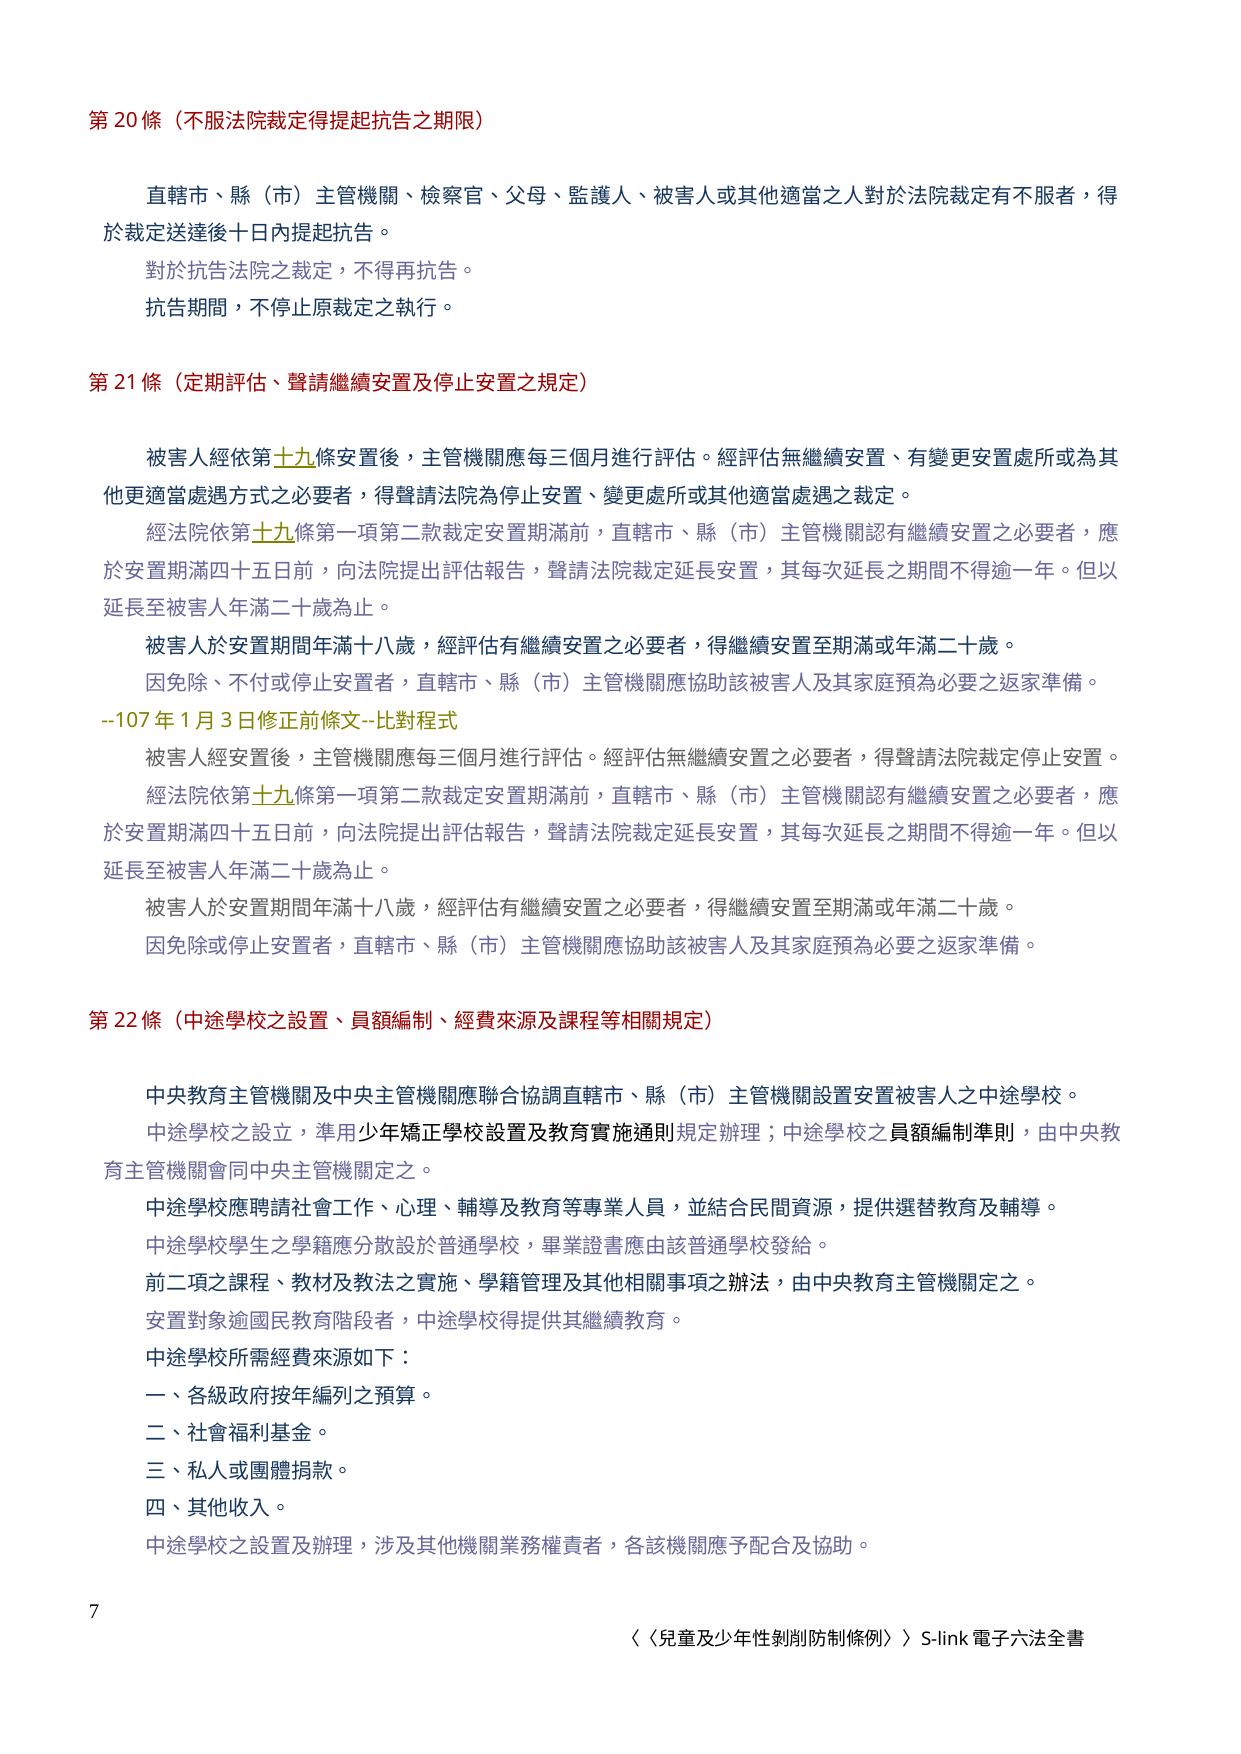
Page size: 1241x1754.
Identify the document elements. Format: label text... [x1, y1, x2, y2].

subtitle 第22條（中途學校之設置、員額編制、經費來源及課程等相關規定） [89, 994, 1122, 1031]
subtitle --107年1月3日修正前條文--比對程式 [101, 694, 1122, 731]
subtitle 第20條（不服法院裁定得提起抗告之期限） [89, 94, 1122, 131]
text 抗告期間，不停止原裁定之執行。 [103, 281, 1122, 319]
text 前二項之課程、教材及教法之實施、學籍管理及其他相關事項之辦法，由中央教育主管機關定之。 [103, 1256, 1122, 1294]
text 因免除、不付或停止安置者，直轄市、縣（市）主管機關應協助該被害人及其家庭預為必要之返家準備。 [103, 656, 1122, 694]
text 安置對象逾國民教育階段者，中途學校得提供其繼續教育。 [103, 1294, 1122, 1331]
text 對於抗告法院之裁定，不得再抗告。 [103, 244, 1122, 281]
text 中途學校所需經費來源如下： [103, 1331, 1122, 1369]
text 被害人經依第十九條安置後，主管機關應每三個月進行評估。經評估無繼續安置、有變更安置處所或為其他更適當處遇方式之必要者，得聲請法院為停止安置、變更處所或其他適當處遇之裁定。 [103, 431, 1122, 506]
text 中途學校之設立，準用少年矯正學校設置及教育實施通則規定辦理；中途學校之員額編制準則，由中央教育主管機關會同中央主管機關定之。 [103, 1106, 1122, 1181]
text 被害人於安置期間年滿十八歲，經評估有繼續安置之必要者，得繼續安置至期滿或年滿二十歲。 [103, 881, 1122, 919]
subtitle 第21條（定期評估、聲請繼續安置及停止安置之規定）∵ [89, 356, 1122, 394]
text 中途學校學生之學籍應分散設於普通學校，畢業證書應由該普通學校發給。 [103, 1219, 1122, 1256]
text 經法院依第十九條第一項第二款裁定安置期滿前，直轄市、縣（市）主管機關認有繼續安置之必要者，應於安置期滿四十五日前，向法院提出評估報告，聲請法院裁定延長安置，其每次延長之期間不得逾一年。但以延長至被害人年滿二十歲為止。 [103, 506, 1122, 619]
text 經法院依第十九條第一項第二款裁定安置期滿前，直轄市、縣（市）主管機關認有繼續安置之必要者，應於安置期滿四十五日前，向法院提出評估報告，聲請法院裁定延長安置，其每次延長之期間不得逾一年。但以延長至被害人年滿二十歲為止。 [103, 769, 1122, 881]
text 二、社會福利基金。 [103, 1406, 1122, 1444]
text 四、其他收入。 [103, 1481, 1122, 1519]
text 中途學校應聘請社會工作、心理、輔導及教育等專業人員，並結合民間資源，提供選替教育及輔導。 [103, 1181, 1122, 1219]
text 被害人於安置期間年滿十八歲，經評估有繼續安置之必要者，得繼續安置至期滿或年滿二十歲。 [103, 619, 1122, 656]
text 中途學校之設置及辦理，涉及其他機關業務權責者，各該機關應予配合及協助。 [103, 1519, 1122, 1556]
text 一、各級政府按年編列之預算。 [103, 1369, 1122, 1406]
text 直轄市、縣（市）主管機關、檢察官、父母、監護人、被害人或其他適當之人對於法院裁定有不服者，得於裁定送達後十日內提起抗告。 [103, 169, 1122, 244]
text 中央教育主管機關及中央主管機關應聯合協調直轄市、縣（市）主管機關設置安置被害人之中途學校。 [103, 1069, 1122, 1106]
text 因免除或停止安置者，直轄市、縣（市）主管機關應協助該被害人及其家庭預為必要之返家準備。∴ [103, 919, 1122, 956]
text 三、私人或團體捐款。 [103, 1444, 1122, 1481]
text 被害人經安置後，主管機關應每三個月進行評估。經評估無繼續安置之必要者，得聲請法院裁定停止安置。 [103, 731, 1122, 769]
